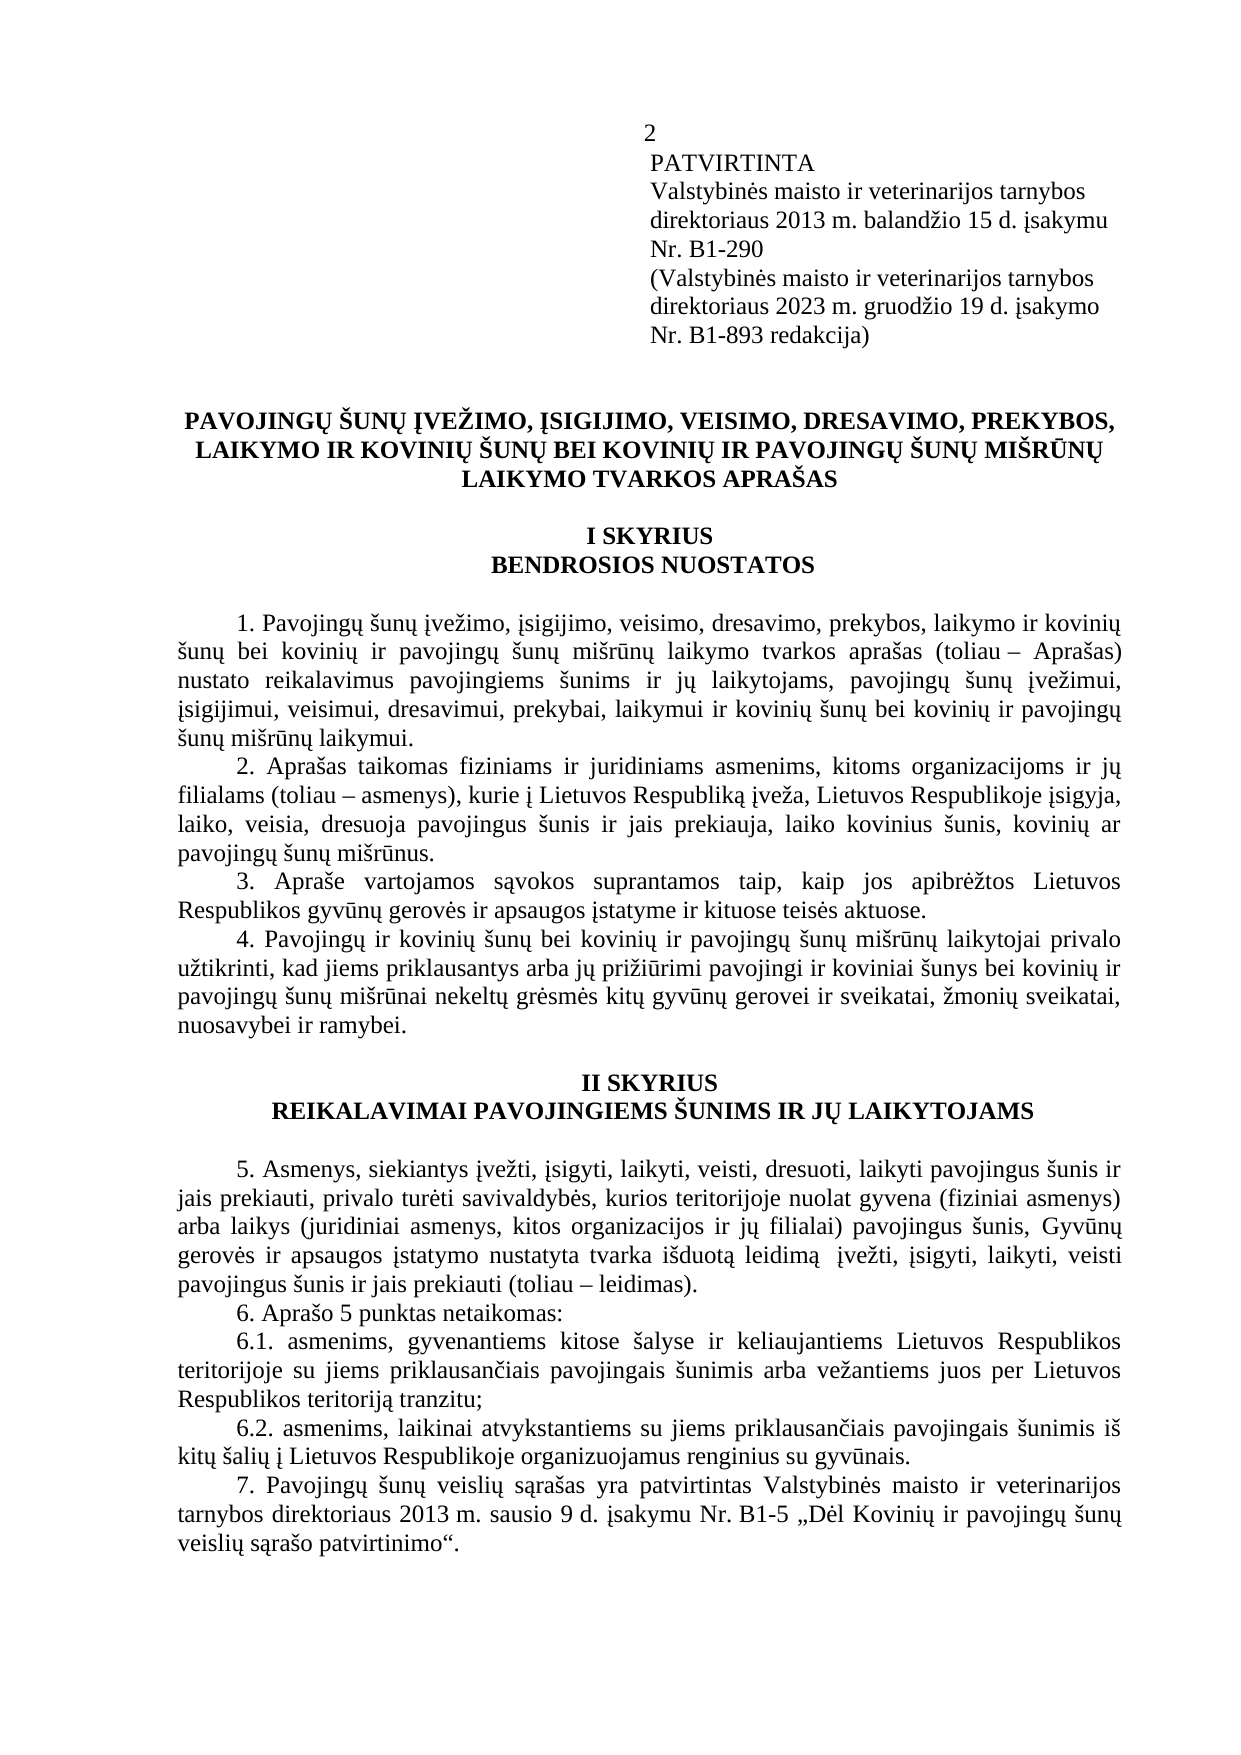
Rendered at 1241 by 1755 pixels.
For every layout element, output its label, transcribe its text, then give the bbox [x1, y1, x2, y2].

text 6.2. asmenims, laikinai atvykstantiems su jiems priklausančiais pavojingais šunimis iš kitų šalių į Lietuvos Respublikoje organizuojamus renginius su gyvūnais. [177, 1413, 1122, 1470]
text direktoriaus 2023 m. gruodžio 19 d. įsakymo [650, 291, 1122, 320]
text 4. Pavojingų ir kovinių šunų bei kovinių ir pavojingų šunų mišrūnų laikytojai privalo užtikrinti, kad jiems priklausantys arba jų prižiūrimi pavojingi ir koviniai šunys bei kovinių ir pavojingų šunų mišrūnai nekeltų grėsmės kitų gyvūnų gerovei ir sveikatai, žmonių sveikatai, nuosavybei ir ramybei. [177, 924, 1122, 1039]
text BENDROSIOS NUOSTATOS [177, 550, 1122, 579]
text 6. Aprašo 5 punktas netaikomas: [177, 1298, 1122, 1326]
text direktoriaus 2013 m. balandžio 15 d. įsakymu [650, 205, 1122, 234]
text Valstybinės maisto ir veterinarijos tarnybos [650, 176, 1122, 205]
text I SKYRIUS [177, 521, 1122, 550]
text 2. Aprašas taikomas fiziniams ir juridiniams asmenims, kitoms organizacijoms ir jų filialams (toliau – asmenys), kurie į Lietuvos Respubliką įveža, Lietuvos Respublikoje įsigyja, laiko, veisia, dresuoja pavojingus šunis ir jais prekiauja, laiko kovinius šunis, kovinių ar pavojingų šunų mišrūnus. [177, 751, 1122, 866]
text 6.1. asmenims, gyvenantiems kitose šalyse ir keliaujantiems Lietuvos Respublikos teritorijoje su jiems priklausančiais pavojingais šunimis arba vežantiems juos per Lietuvos Respublikos teritoriją tranzitu; [177, 1326, 1122, 1413]
text (Valstybinės maisto ir veterinarijos tarnybos [650, 263, 1122, 291]
text REIKALAVIMAI PAVOJINGIEMS ŠUNIMS IR JŲ LAIKYTOJAMS [177, 1096, 1122, 1125]
text 3. Apraše vartojamos sąvokos suprantamos taip, kaip jos apibrėžtos Lietuvos Respublikos gyvūnų gerovės ir apsaugos įstatyme ir kituose teisės aktuose. [177, 866, 1122, 924]
text II SKYRIUS [177, 1068, 1122, 1096]
text PAVOJINGŲ ŠUNŲ ĮVEŽIMO, ĮSIGIJIMO, VEISIMO, DRESAVIMO, PREKYBOS, LAIKYMO IR KOVINIŲ ŠUNŲ BEI KOVINIŲ IR PAVOJINGŲ ŠUNŲ MIŠRŪNŲ LAIKYMO TVARKOS APRAŠAS [177, 406, 1122, 493]
text PATVIRTINTA [650, 148, 1122, 176]
text Nr. B1-290 [650, 234, 1122, 263]
text Nr. B1-893 redakcija) [650, 320, 1122, 349]
text 7. Pavojingų šunų veislių sąrašas yra patvirtintas Valstybinės maisto ir veterinarijos tarnybos direktoriaus 2013 m. sausio 9 d. įsakymu Nr. B1-5 „Dėl Kovinių ir pavojingų šunų veislių sąrašo patvirtinimo“. [177, 1470, 1122, 1556]
text 5. Asmenys, siekiantys įvežti, įsigyti, laikyti, veisti, dresuoti, laikyti pavojingus šunis ir jais prekiauti, privalo turėti savivaldybės, kurios teritorijoje nuolat gyvena (fiziniai asmenys) arba laikys (juridiniai asmenys, kitos organizacijos ir jų filialai) pavojingus šunis, Gyvūnų gerovės ir apsaugos įstatymo nustatyta tvarka išduotą leidimą įvežti, įsigyti, laikyti, veisti pavojingus šunis ir jais prekiauti (toliau – leidimas). [177, 1154, 1122, 1298]
text 1. Pavojingų šunų įvežimo, įsigijimo, veisimo, dresavimo, prekybos, laikymo ir kovinių šunų bei kovinių ir pavojingų šunų mišrūnų laikymo tvarkos aprašas (toliau – Aprašas) nustato reikalavimus pavojingiems šunims ir jų laikytojams, pavojingų šunų įvežimui, įsigijimui, veisimui, dresavimui, prekybai, laikymui ir kovinių šunų bei kovinių ir pavojingų šunų mišrūnų laikymui. [177, 608, 1122, 751]
